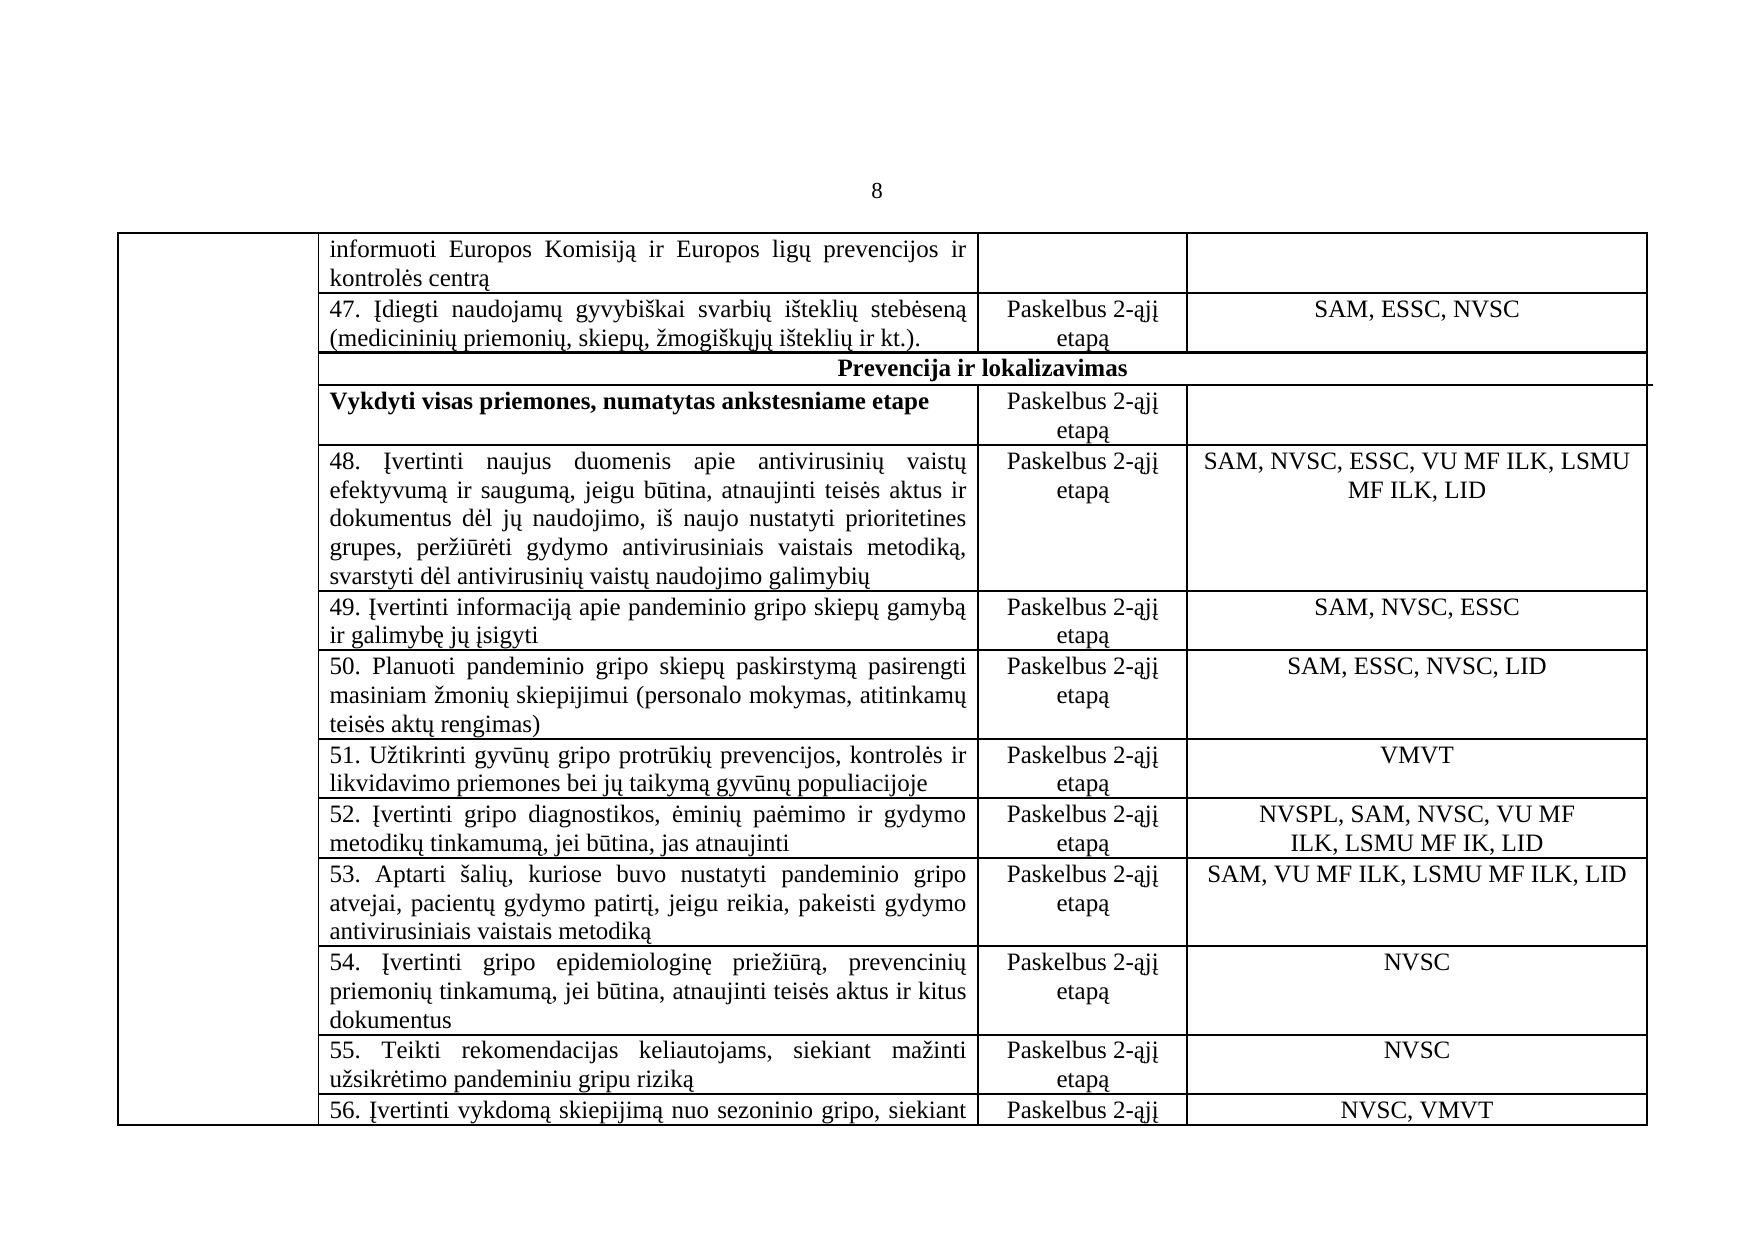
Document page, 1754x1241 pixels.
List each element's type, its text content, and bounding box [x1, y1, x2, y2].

table_cell NVSC [1188, 947, 1646, 1033]
table_cell 53. Aptarti šalių, kuriose buvo nustatyti pandeminio gripo atvejai, pacientų gydymo patirtį, jeigu reikia, pakeisti gydymo antivirusiniais vaistais metodiką [319, 859, 977, 945]
table_cell Paskelbus 2-ąjį etapą [979, 592, 1186, 649]
table_cell [1648, 232, 1652, 292]
table_cell Paskelbus 2-ąjį etapą [979, 446, 1186, 590]
table_cell SAM, ESSC, NVSC, LID [1188, 651, 1646, 738]
table_cell 54. Įvertinti gripo epidemiologinę priežiūrą, prevencinių priemonių tinkamumą, jei būtina, atnaujinti teisės aktus ir kitus dokumentus [319, 947, 977, 1033]
table_cell Prevencija ir lokalizavimas [319, 354, 1646, 384]
table_cell Paskelbus 2-ąjį etapą [979, 1036, 1186, 1093]
table_cell 50. Planuoti pandeminio gripo skiepų paskirstymą pasirengti masiniam žmonių skiepijimui (personalo mokymas, atitinkamų teisės aktų rengimas) [319, 651, 977, 738]
table_cell SAM, NVSC, ESSC, VU MF ILK, LSMU MF ILK, LID [1188, 446, 1646, 590]
table_cell VMVT [1188, 740, 1646, 797]
table_cell SAM, ESSC, NVSC [1188, 294, 1646, 351]
table_cell Paskelbus 2-ąjį etapą [979, 799, 1186, 857]
table_cell Paskelbus 2-ąjį [979, 1095, 1186, 1124]
table_cell [1648, 738, 1652, 797]
table_cell 56. Įvertinti vykdomą skiepijimą nuo sezoninio gripo, siekiant [319, 1095, 977, 1124]
table_cell Paskelbus 2-ąjį etapą [979, 947, 1186, 1033]
table_cell [1648, 351, 1652, 384]
table_cell [1648, 945, 1652, 1033]
table_cell 51. Užtikrinti gyvūnų gripo protrūkių prevencijos, kontrolės ir likvidavimo priemones bei jų taikymą gyvūnų populiacijoje [319, 740, 977, 797]
table_cell NVSC, VMVT [1188, 1095, 1646, 1124]
table_cell [1648, 386, 1652, 444]
table_cell 52. Įvertinti gripo diagnostikos, ėminių paėmimo ir gydymo metodikų tinkamumą, jei būtina, jas atnaujinti [319, 799, 977, 857]
table_cell [1648, 1093, 1652, 1124]
table_cell [1648, 649, 1652, 738]
table_cell Paskelbus 2-ąjį etapą [979, 651, 1186, 738]
table_cell [1648, 1034, 1652, 1093]
table_cell Paskelbus 2-ąjį etapą [979, 386, 1186, 444]
table_cell 47. Įdiegti naudojamų gyvybiškai svarbių išteklių stebėseną (medicininių priemonių, skiepų, žmogiškųjų išteklių ir kt.). [319, 294, 977, 351]
table_cell [119, 234, 318, 1124]
table_cell [1188, 386, 1646, 444]
table_cell [979, 234, 1186, 292]
table_cell Paskelbus 2-ąjį etapą [979, 859, 1186, 945]
table_cell SAM, VU MF ILK, LSMU MF ILK, LID [1188, 859, 1646, 945]
table_cell 49. Įvertinti informaciją apie pandeminio gripo skiepų gamybą ir galimybę jų įsigyti [319, 592, 977, 649]
table_cell NVSC [1188, 1036, 1646, 1093]
table_cell 48. Įvertinti naujus duomenis apie antivirusinių vaistų efektyvumą ir saugumą, jeigu būtina, atnaujinti teisės aktus ir dokumentus dėl jų naudojimo, iš naujo nustatyti prioritetines grupes, peržiūrėti gydymo antivirusiniais vaistais metodiką, svarstyti dėl antivirusinių vaistų naudojimo galimybių [319, 446, 977, 590]
table_cell informuoti Europos Komisiją ir Europos ligų prevencijos ir kontrolės centrą [319, 234, 977, 292]
table_cell NVSPL, SAM, NVSC, VU MF ILK, LSMU MF IK, LID [1188, 799, 1646, 857]
table_cell Vykdyti visas priemones, numatytas ankstesniame etape [319, 386, 977, 444]
table_cell SAM, NVSC, ESSC [1188, 592, 1646, 649]
table_cell [1648, 590, 1652, 649]
table_cell [1648, 797, 1652, 857]
table_cell [1188, 234, 1646, 292]
table_cell [1648, 857, 1652, 945]
table_cell Paskelbus 2-ąjį etapą [979, 294, 1186, 351]
table_cell [1648, 444, 1652, 590]
table_cell Paskelbus 2-ąjį etapą [979, 740, 1186, 797]
table_cell [1648, 292, 1652, 351]
table_cell 55. Teikti rekomendacijas keliautojams, siekiant mažinti užsikrėtimo pandeminiu gripu riziką [319, 1036, 977, 1093]
